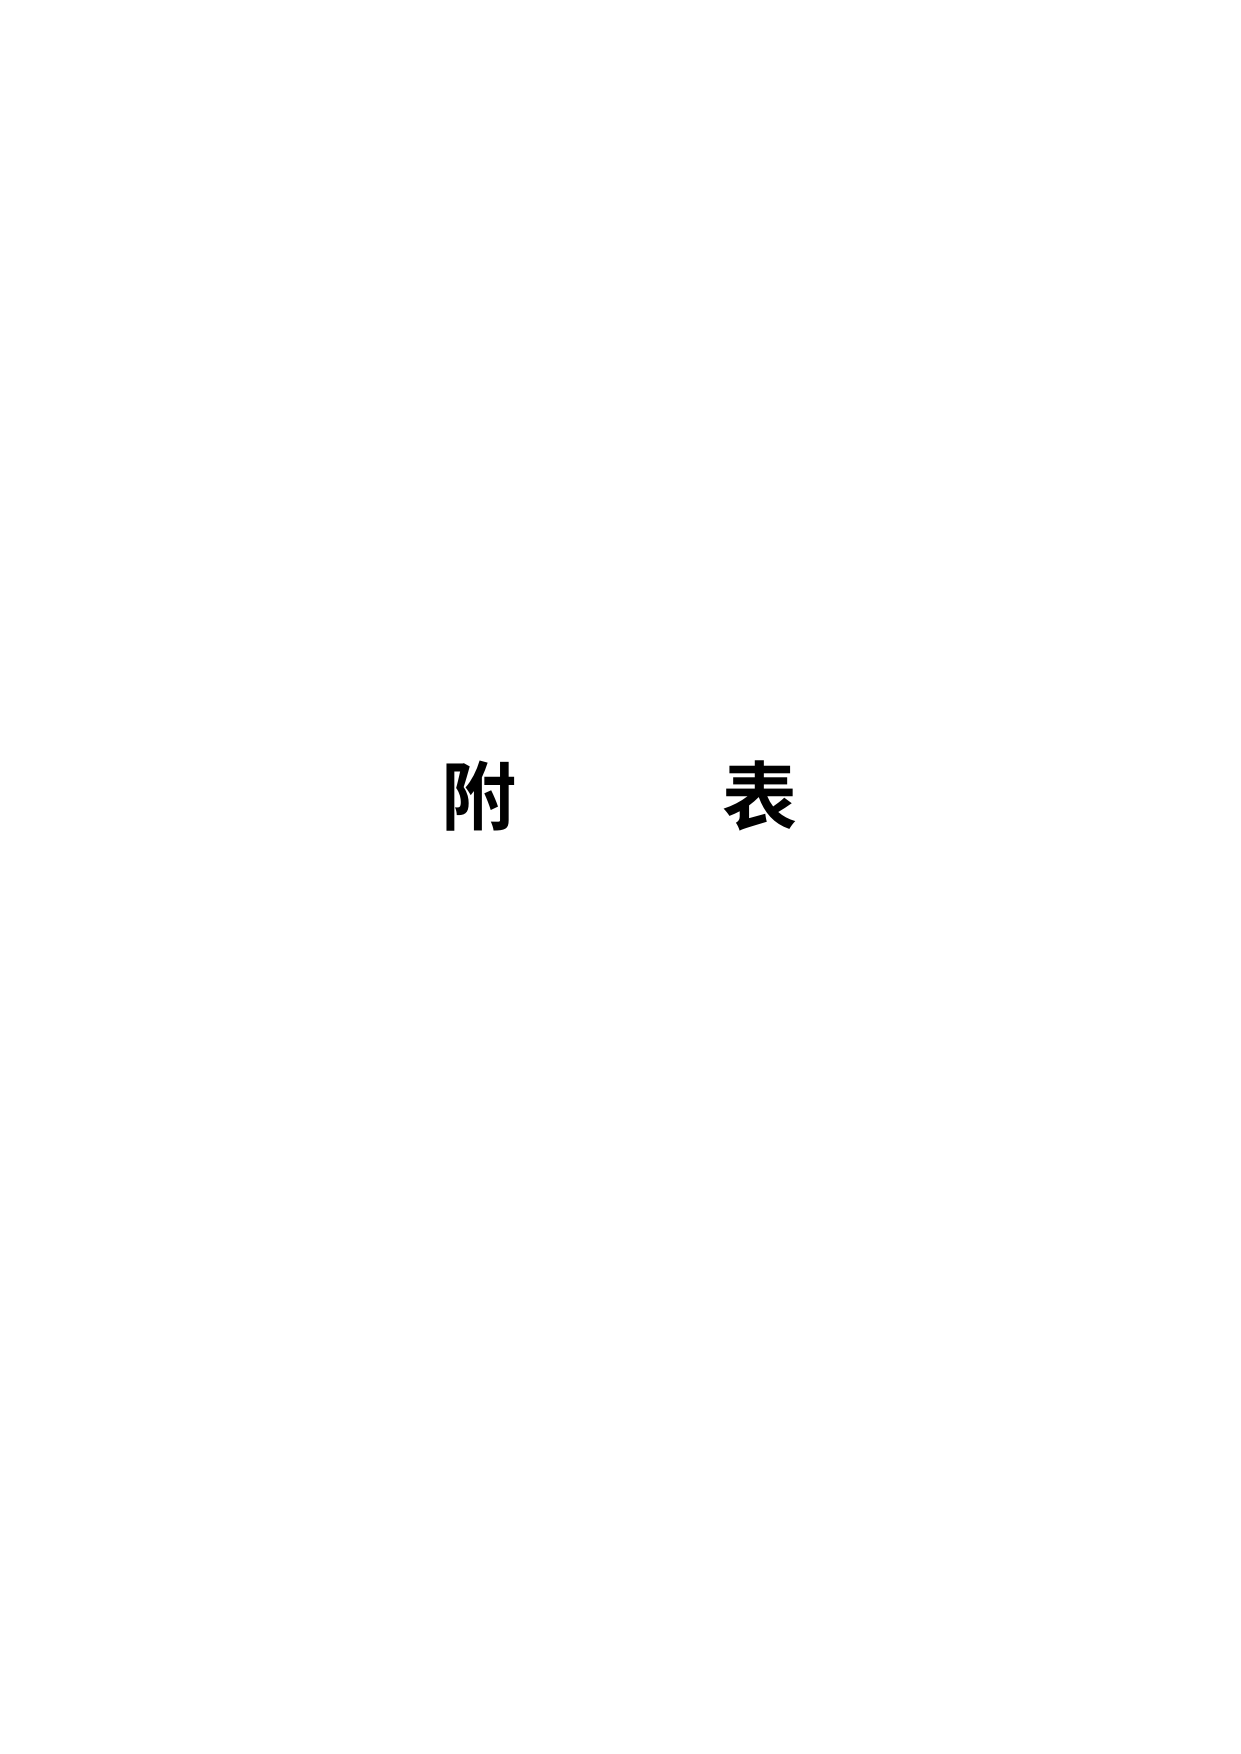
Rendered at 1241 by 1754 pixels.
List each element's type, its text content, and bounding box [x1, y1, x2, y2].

text 附 表 [130, 767, 1110, 838]
